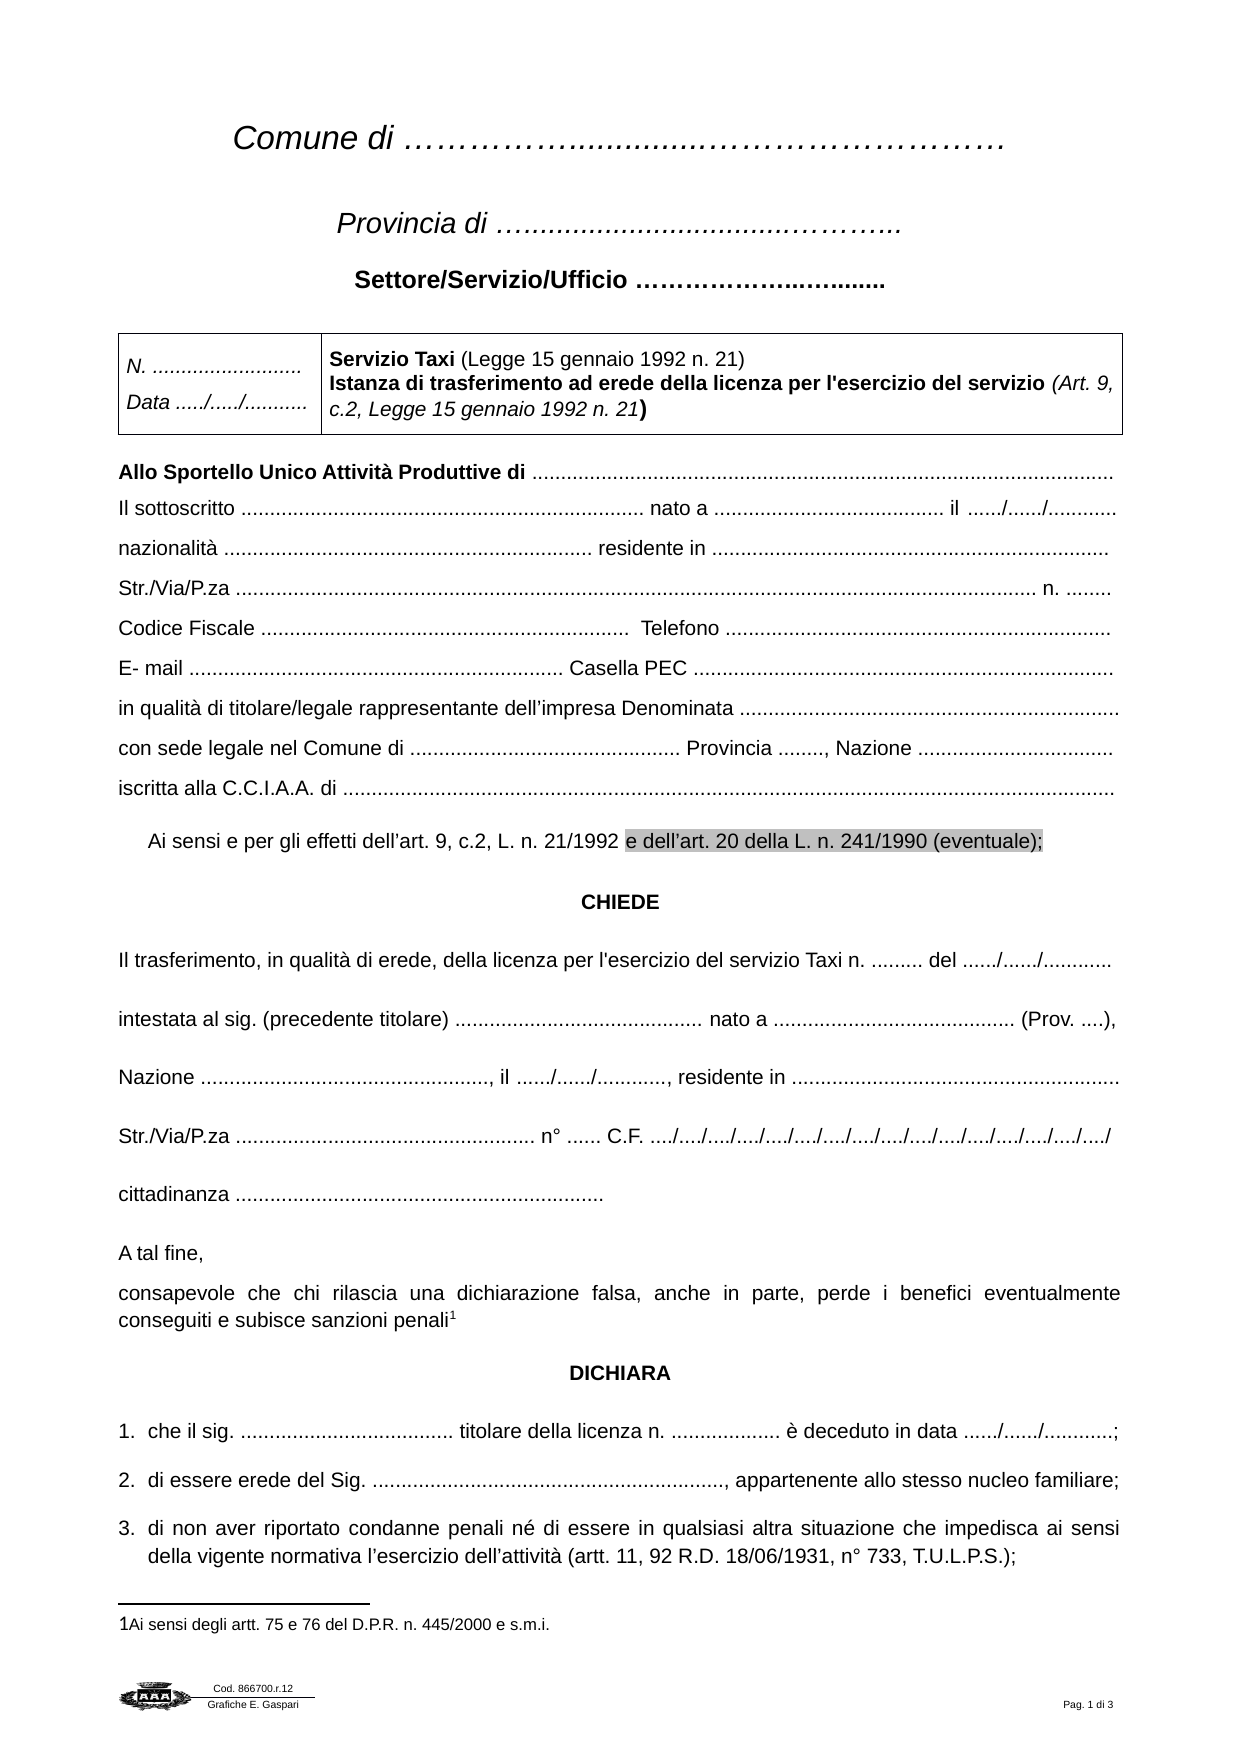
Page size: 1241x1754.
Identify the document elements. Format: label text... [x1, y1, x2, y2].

text Il sottoscritto ...................................................................... nato a ........................................ il ....../....../............ [118, 496, 1122, 520]
table_header Servizio Taxi (Legge 15 gennaio 1992 n. 21) Istanza di trasferimento ad erede della licenza per l'esercizio del servizio (Art. 9, c.2, Legge 15 gennaio 1992 n. 21) [322, 334, 1122, 433]
text E- mail ................................................................. Casella PEC ......................................................................... [118, 656, 1122, 680]
subtitle cittadinanza ................................................................ [118, 1182, 1122, 1206]
text Codice Fiscale ................................................................ Telefono ................................................................... [118, 616, 1122, 640]
text A tal fine, [118, 1241, 1122, 1265]
subtitle DICHIARA [118, 1361, 1122, 1385]
text Settore/Servizio/Ufficio ………………...…........ [118, 265, 1122, 294]
text Ai sensi e per gli effetti dell’art. 9, c.2, L. n. 21/1992 e dell’art. 20 della L. n. 241/1990 (eventuale); [118, 828, 1122, 852]
table_header N. .......................... Data ...../...../........... [119, 334, 321, 433]
text iscritta alla C.C.I.A.A. di ...................................................................................................................................... [118, 776, 1122, 800]
text con sede legale nel Comune di ............................................... Provincia ........, Nazione .................................. [118, 736, 1122, 760]
text Allo Sportello Unico Attività Produttive di ..................................................................................................... [118, 459, 1122, 483]
text nazionalità ................................................................ residente in ..................................................................... [118, 536, 1122, 560]
subtitle Str./Via/P.za .................................................... n° ...... C.F. ..../..../..../..../..../..../..../..../..../..../..../..../..../..../..../..../ [118, 1124, 1122, 1148]
text Comune di ……………...............……………………… [118, 118, 1122, 157]
text Ai sensi degli artt. 75 e 76 del D.P.R. n. 445/2000 e s.m.i. [118, 1610, 1122, 1636]
subtitle intestata al sig. (precedente titolare) ........................................... nato a .......................................... (Prov. ....), [118, 1007, 1122, 1031]
subtitle CHIEDE [118, 889, 1122, 913]
list di essere erede del Sig. ............................................................., appartenente allo stesso nucleo familiare; [118, 1468, 1122, 1492]
text Str./Via/P.za ........................................................................................................................................... n. ........ [118, 576, 1122, 600]
list di non aver riportato condanne penali né di essere in qualsiasi altra situazione che impedisca ai sensi della vigente normativa l’esercizio dell’attività (artt. 11, 92 R.D. 18/06/1931, n° 733, T.U.L.P.S.); [118, 1516, 1122, 1568]
text in qualità di titolare/legale rappresentante dell’impresa Denominata .................................................................. [118, 696, 1122, 720]
text Provincia di ….................................………... [118, 207, 1122, 240]
list che il sig. ..................................... titolare della licenza n. ................... è deceduto in data ....../....../............; [118, 1419, 1122, 1443]
subtitle Nazione .................................................., il ....../....../............, residente in ......................................................... [118, 1065, 1122, 1089]
subtitle Il trasferimento, in qualità di erede, della licenza per l'esercizio del servizio Taxi n. ......... del ....../....../............ [118, 948, 1122, 972]
text consapevole che chi rilascia una dichiarazione falsa, anche in parte, perde i benefici eventualmente conseguiti e subisce sanzioni penali [118, 1281, 1122, 1332]
